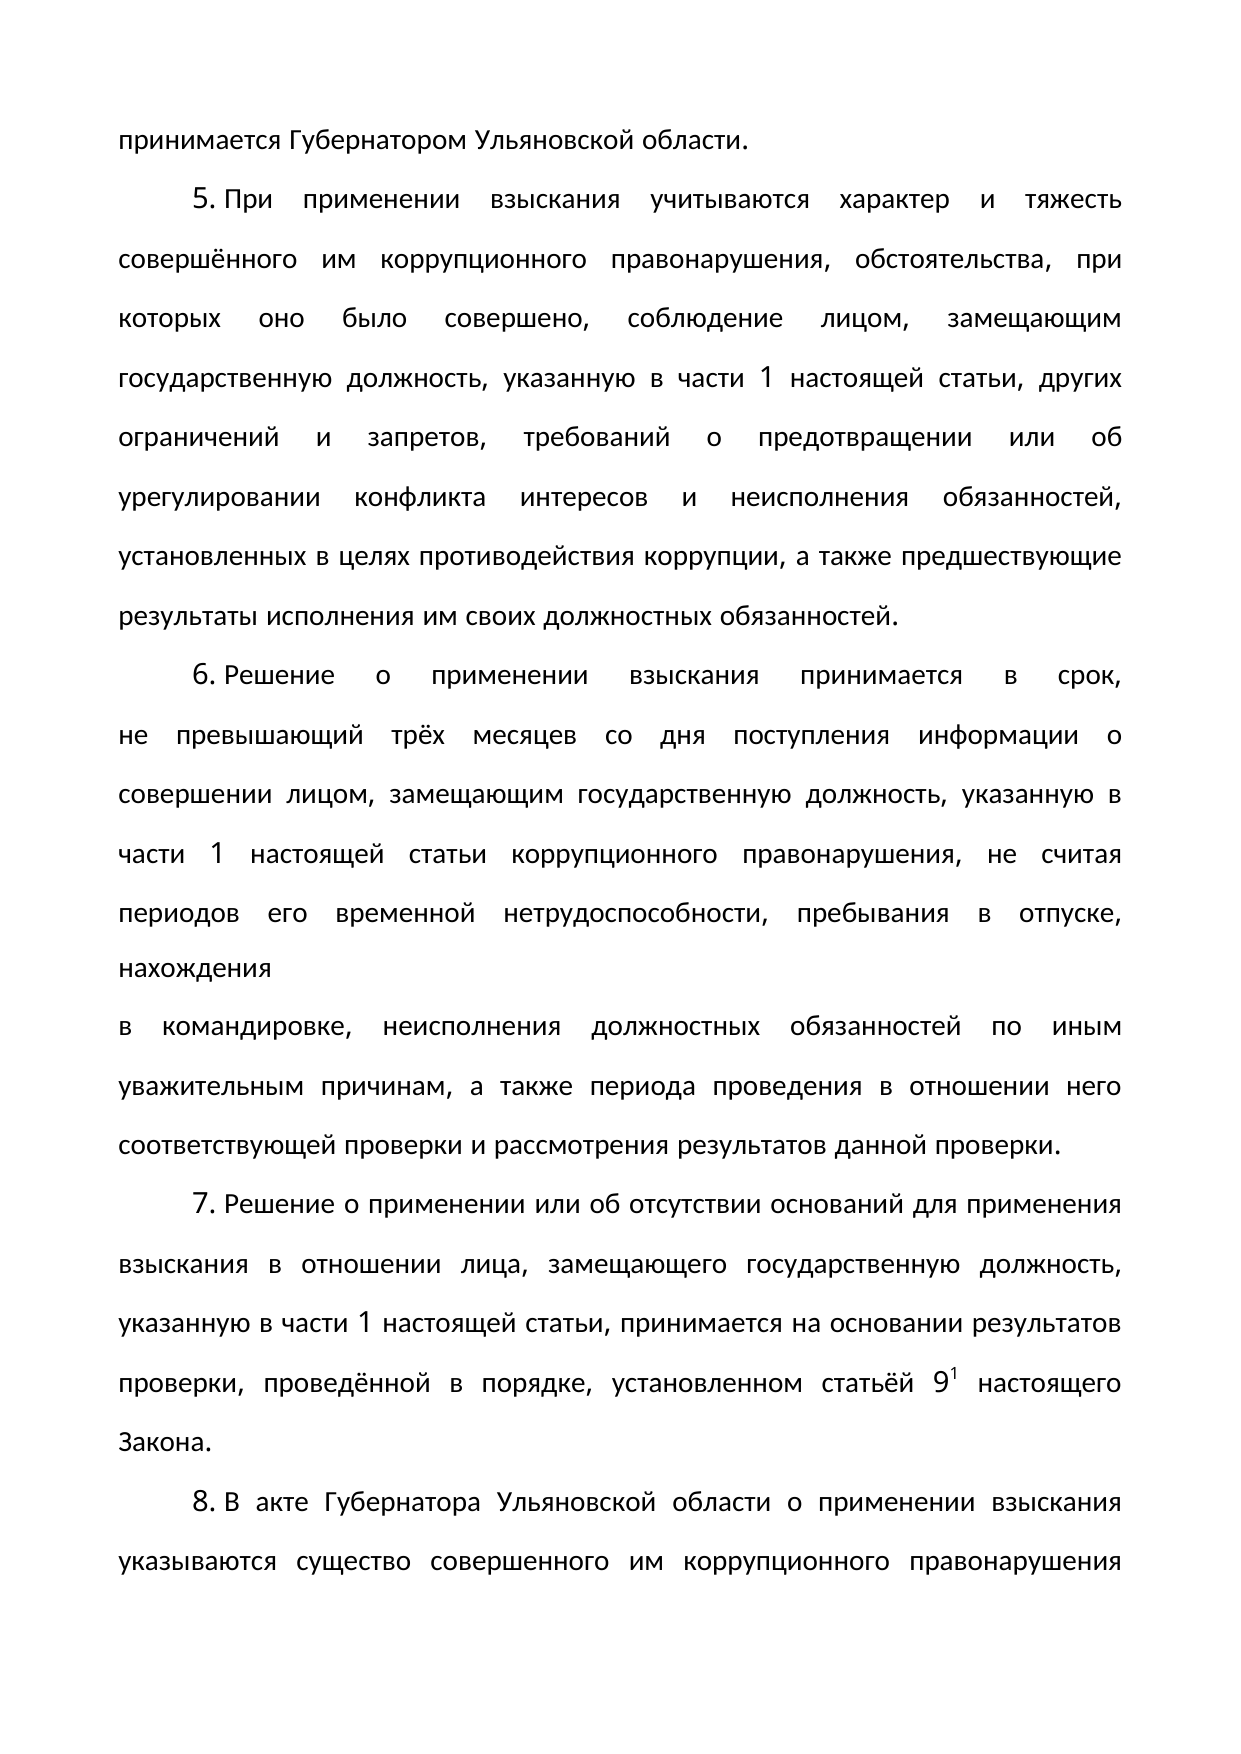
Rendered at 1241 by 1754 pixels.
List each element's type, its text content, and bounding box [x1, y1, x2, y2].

text 5. При применении взыскания учитываются характер и тяжесть совершённого им коррупционного правонарушения, обстоятельства, при которых оно было совершено, соблюдение лицом, замещающим государственную должность, указанную в части 1 настоящей статьи, других ограничений и запретов, требований о предотвращении или об урегулировании конфликта интересов и неисполнения обязанностей, установленных в целях противодействия коррупции, а также предшествующие результаты исполнения им своих должностных обязанностей. [118, 178, 1122, 634]
text принимается Губернатором Ульяновской области. [118, 118, 1122, 158]
text 7. Решение о применении или об отсутствии оснований для применения взыскания в отношении лица, замещающего государственную должность, указанную в части 1 настоящей статьи, принимается на основании результатов проверки, проведённой в порядке, установленном статьёй 91 настоящего Закона. [118, 1183, 1122, 1460]
text 6. Решение о применении взыскания принимается в срок, не превышающий трёх месяцев со дня поступления информации о совершении лицом, замещающим государственную должность, указанную в части 1 настоящей статьи коррупционного правонарушения, не считая периодов его временной нетрудоспособности, пребывания в отпуске, нахождения в командировке, неисполнения должностных обязанностей по иным уважительным причинам, а также периода проведения в отношении него соответствующей проверки и рассмотрения результатов данной проверки. [118, 653, 1122, 1163]
text 8. В акте Губернатора Ульяновской области о применении взыскания указываются существо совершенного им коррупционного правонарушения [118, 1480, 1122, 1579]
